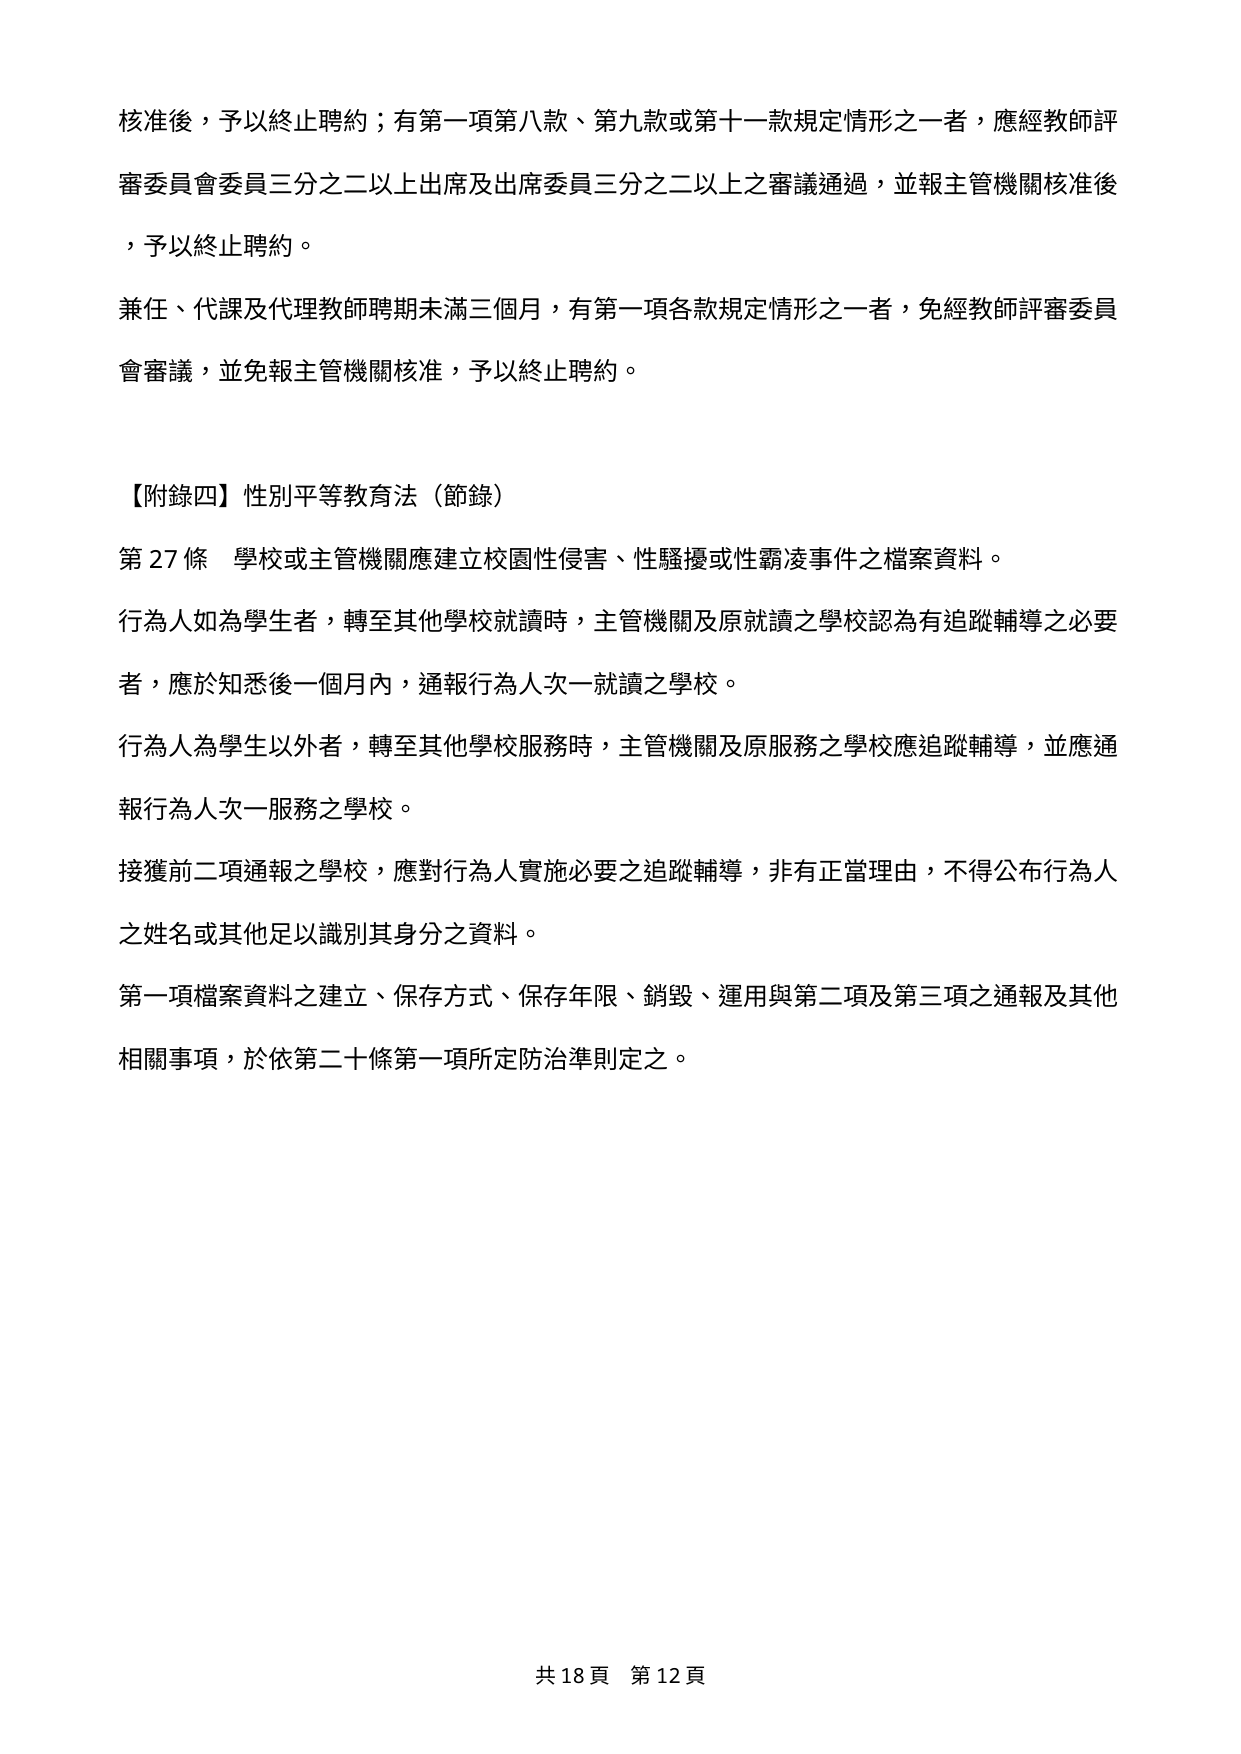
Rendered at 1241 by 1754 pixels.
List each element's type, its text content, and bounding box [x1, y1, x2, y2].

text 核准後，予以終止聘約；有第一項第八款、第九款或第十一款規定情形之一者，應經教師評審委員會委員三分之二以上出席及出席委員三分之二以上之審議通過，並報主管機關核准後 [118, 78, 1122, 203]
text 兼任、代課及代理教師聘期未滿三個月，有第一項各款規定情形之一者，免經教師評審委員會審議，並免報主管機關核准，予以終止聘約。 [118, 266, 1122, 391]
text 接獲前二項通報之學校，應對行為人實施必要之追蹤輔導，非有正當理由，不得公布行為人之姓名或其他足以識別其身分之資料。 [118, 828, 1122, 953]
text 【附錄四】性別平等教育法（節錄） [118, 453, 1122, 516]
text 第一項檔案資料之建立、保存方式、保存年限、銷毀、運用與第二項及第三項之通報及其他相關事項，於依第二十條第一項所定防治準則定之。 [118, 953, 1122, 1078]
text 第27條 學校或主管機關應建立校園性侵害、性騷擾或性霸凌事件之檔案資料。 [118, 516, 1122, 578]
text ，予以終止聘約。 [118, 203, 1122, 266]
text 行為人為學生以外者，轉至其他學校服務時，主管機關及原服務之學校應追蹤輔導，並應通報行為人次一服務之學校。 [118, 703, 1122, 828]
text 行為人如為學生者，轉至其他學校就讀時，主管機關及原就讀之學校認為有追蹤輔導之必要者，應於知悉後一個月內，通報行為人次一就讀之學校。 [118, 578, 1122, 703]
